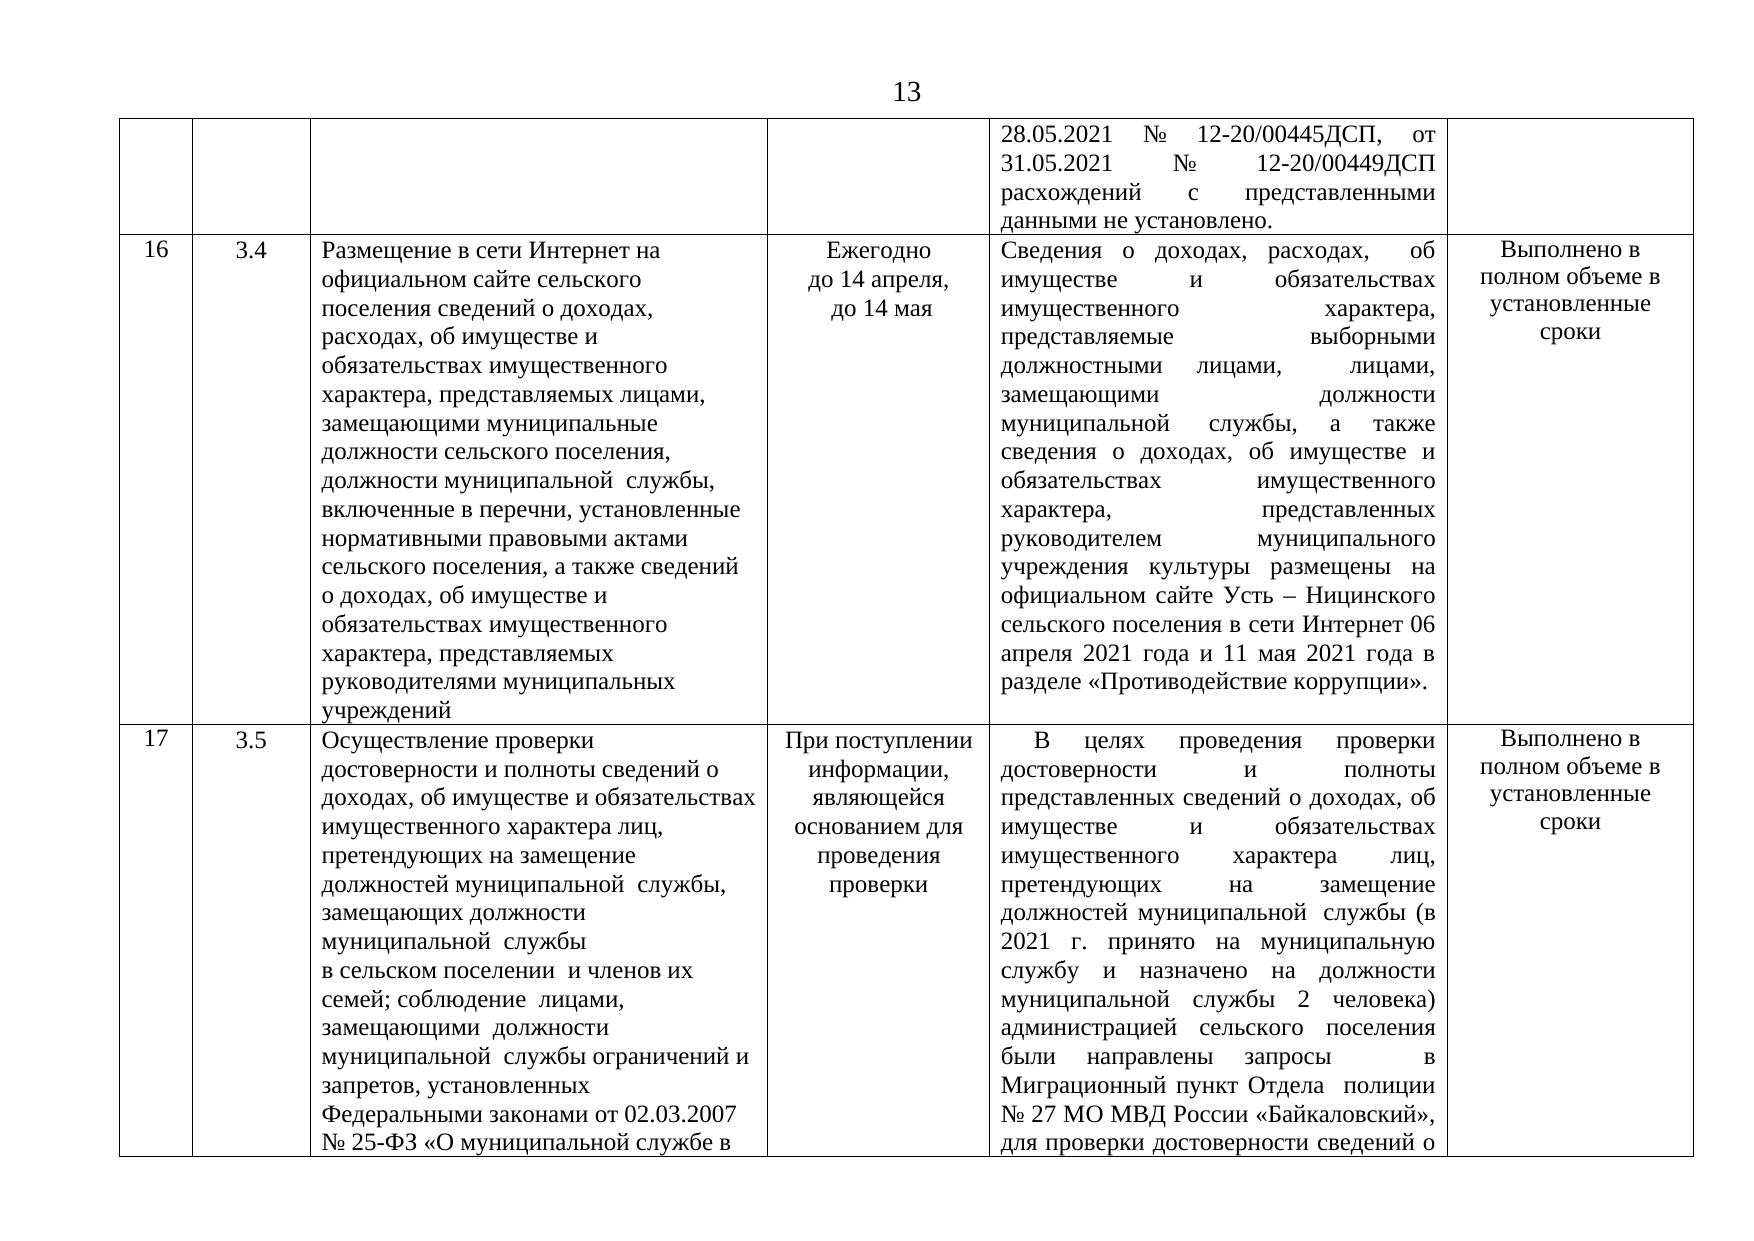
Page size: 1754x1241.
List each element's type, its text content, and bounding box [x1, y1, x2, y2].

table_cell 28.05.2021 № 12-20/00445ДСП, от 31.05.2021 № 12-20/00449ДСП расхождений с представленными данными не установлено. [990, 119, 1447, 234]
table_cell [311, 119, 767, 234]
table_cell 16 [120, 235, 192, 724]
table_cell В целях проведения проверки достоверности и полноты представленных сведений о доходах, об имуществе и обязательствах имущественного характера лиц, претендующих на замещение должностей муниципальной службы (в 2021 г. принято на муниципальную службу и назначено на должности муниципальной службы 2 человека) администрацией сельского поселения были направлены запросы в Миграционный пункт Отдела полиции № 27 МО МВД России «Байкаловский», для проверки достоверности сведений о [990, 725, 1447, 1156]
table_cell 17 [120, 725, 192, 1156]
table_cell Осуществление проверки достоверности и полноты сведений о доходах, об имуществе и обязательствах имущественного характера лиц, претендующих на замещение должностей муниципальной службы, замещающих должности муниципальной службы в сельском поселении и членов их семей; соблюдение лицами, замещающими должности муниципальной службы ограничений и запретов, установленных Федеральными законами от 02.03.2007 № 25-ФЗ «О муниципальной службе в [311, 725, 767, 1156]
table_cell Выполнено в полном объеме в установленные сроки [1448, 235, 1693, 724]
table_cell [768, 119, 989, 234]
table_cell Выполнено в полном объеме в установленные сроки [1448, 725, 1693, 1156]
table_cell Сведения о доходах, расходах, об имуществе и обязательствах имущественного характера, представляемые выборными должностными лицами, лицами, замещающими должности муниципальной службы, а также сведения о доходах, об имуществе и обязательствах имущественного характера, представленных руководителем муниципального учреждения культуры размещены на официальном сайте Усть – Ницинского сельского поселения в сети Интернет 06 апреля 2021 года и 11 мая 2021 года в разделе «Противодействие коррупции». [990, 235, 1447, 724]
table_cell Ежегодно до 14 апреля, до 14 мая [768, 235, 989, 724]
table_cell [120, 119, 192, 234]
table_cell 3.4 [193, 235, 310, 724]
table_cell При поступлении информации, являющейся основанием для проведения проверки [768, 725, 989, 1156]
table_cell 3.5 [193, 725, 310, 1156]
table_cell [193, 119, 310, 234]
table_cell Размещение в сети Интернет на официальном сайте сельского поселения сведений о доходах, расходах, об имуществе и обязательствах имущественного характера, представляемых лицами, замещающими муниципальные должности сельского поселения, должности муниципальной службы, включенные в перечни, установленные нормативными правовыми актами сельского поселения, а также сведений о доходах, об имуществе и обязательствах имущественного характера, представляемых руководителями муниципальных учреждений [311, 235, 767, 724]
table_cell [1448, 119, 1693, 234]
